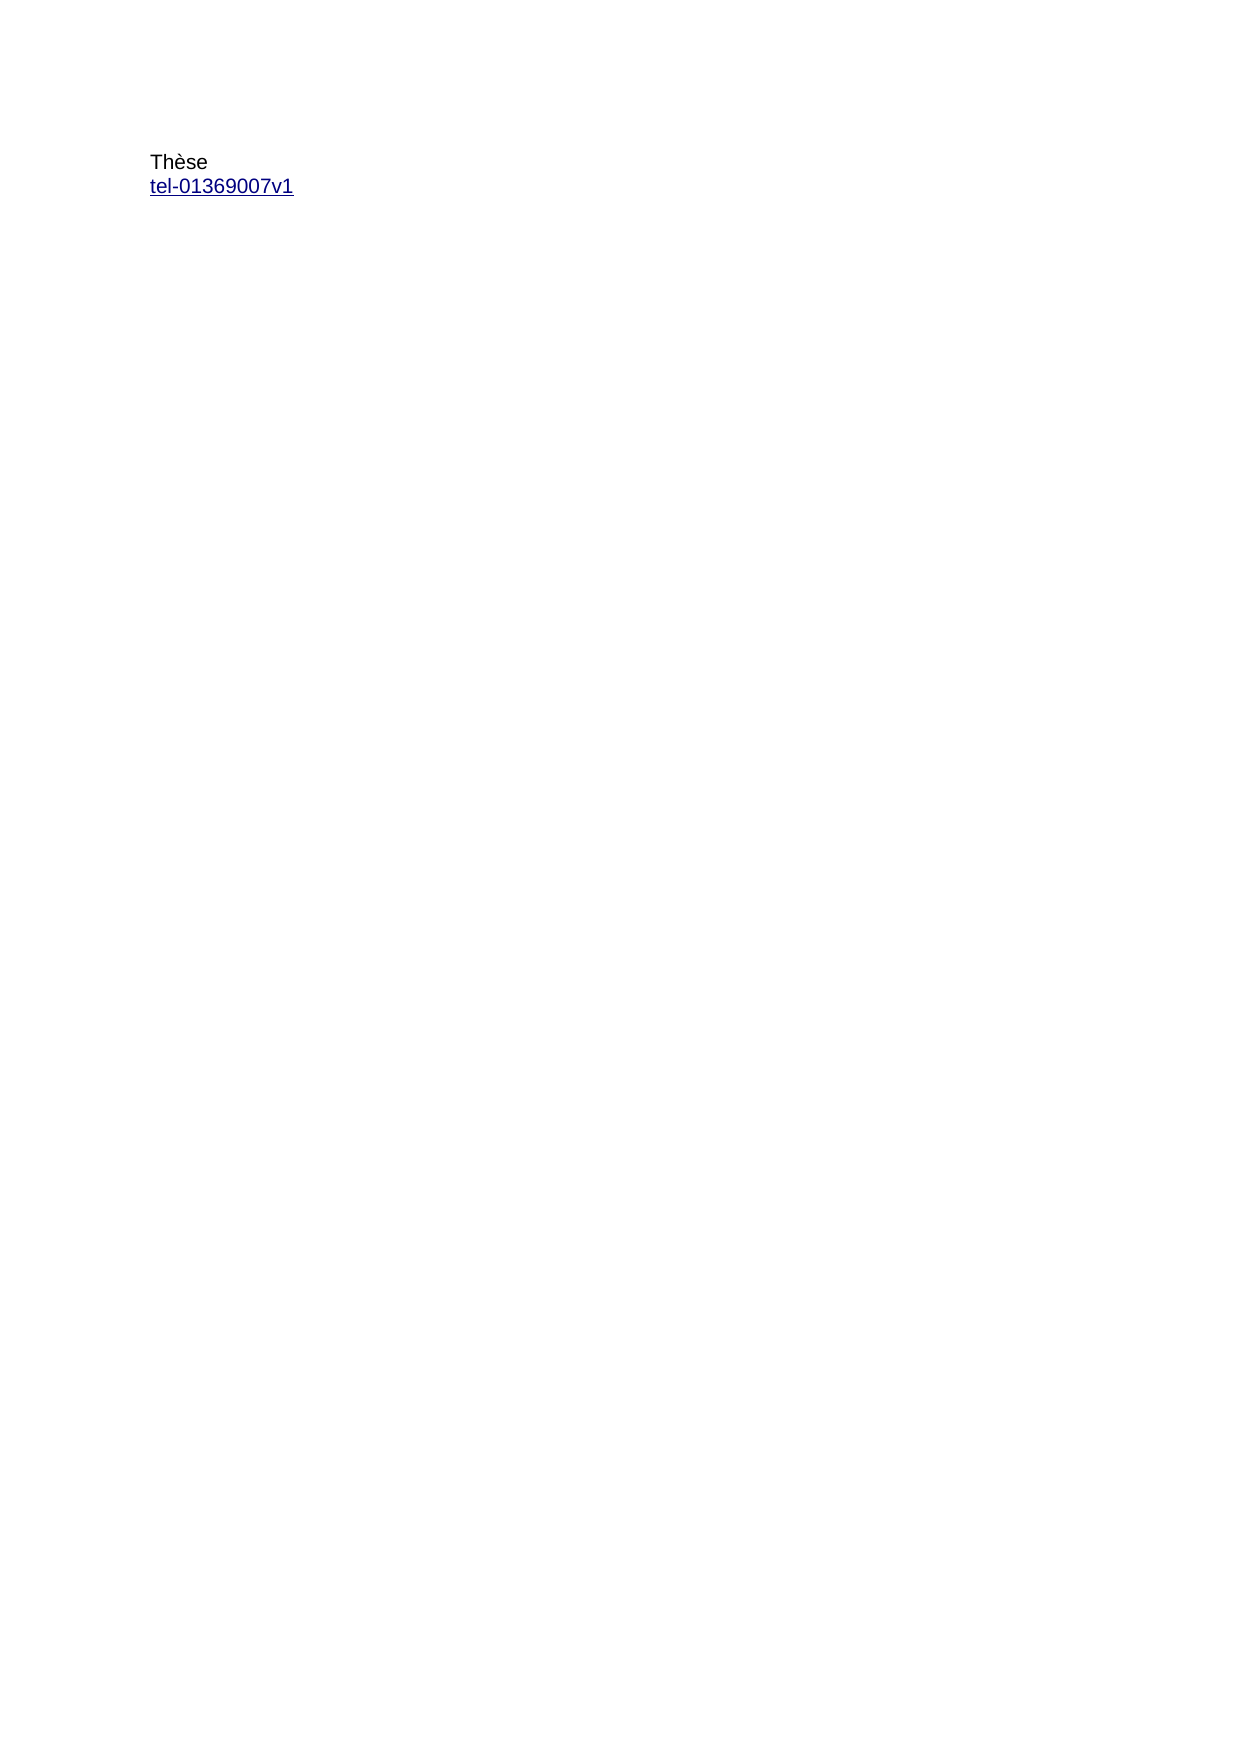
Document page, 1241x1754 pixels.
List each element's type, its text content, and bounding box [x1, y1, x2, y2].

table_header Thèse tel-01369007v1 [150, 150, 1090, 198]
